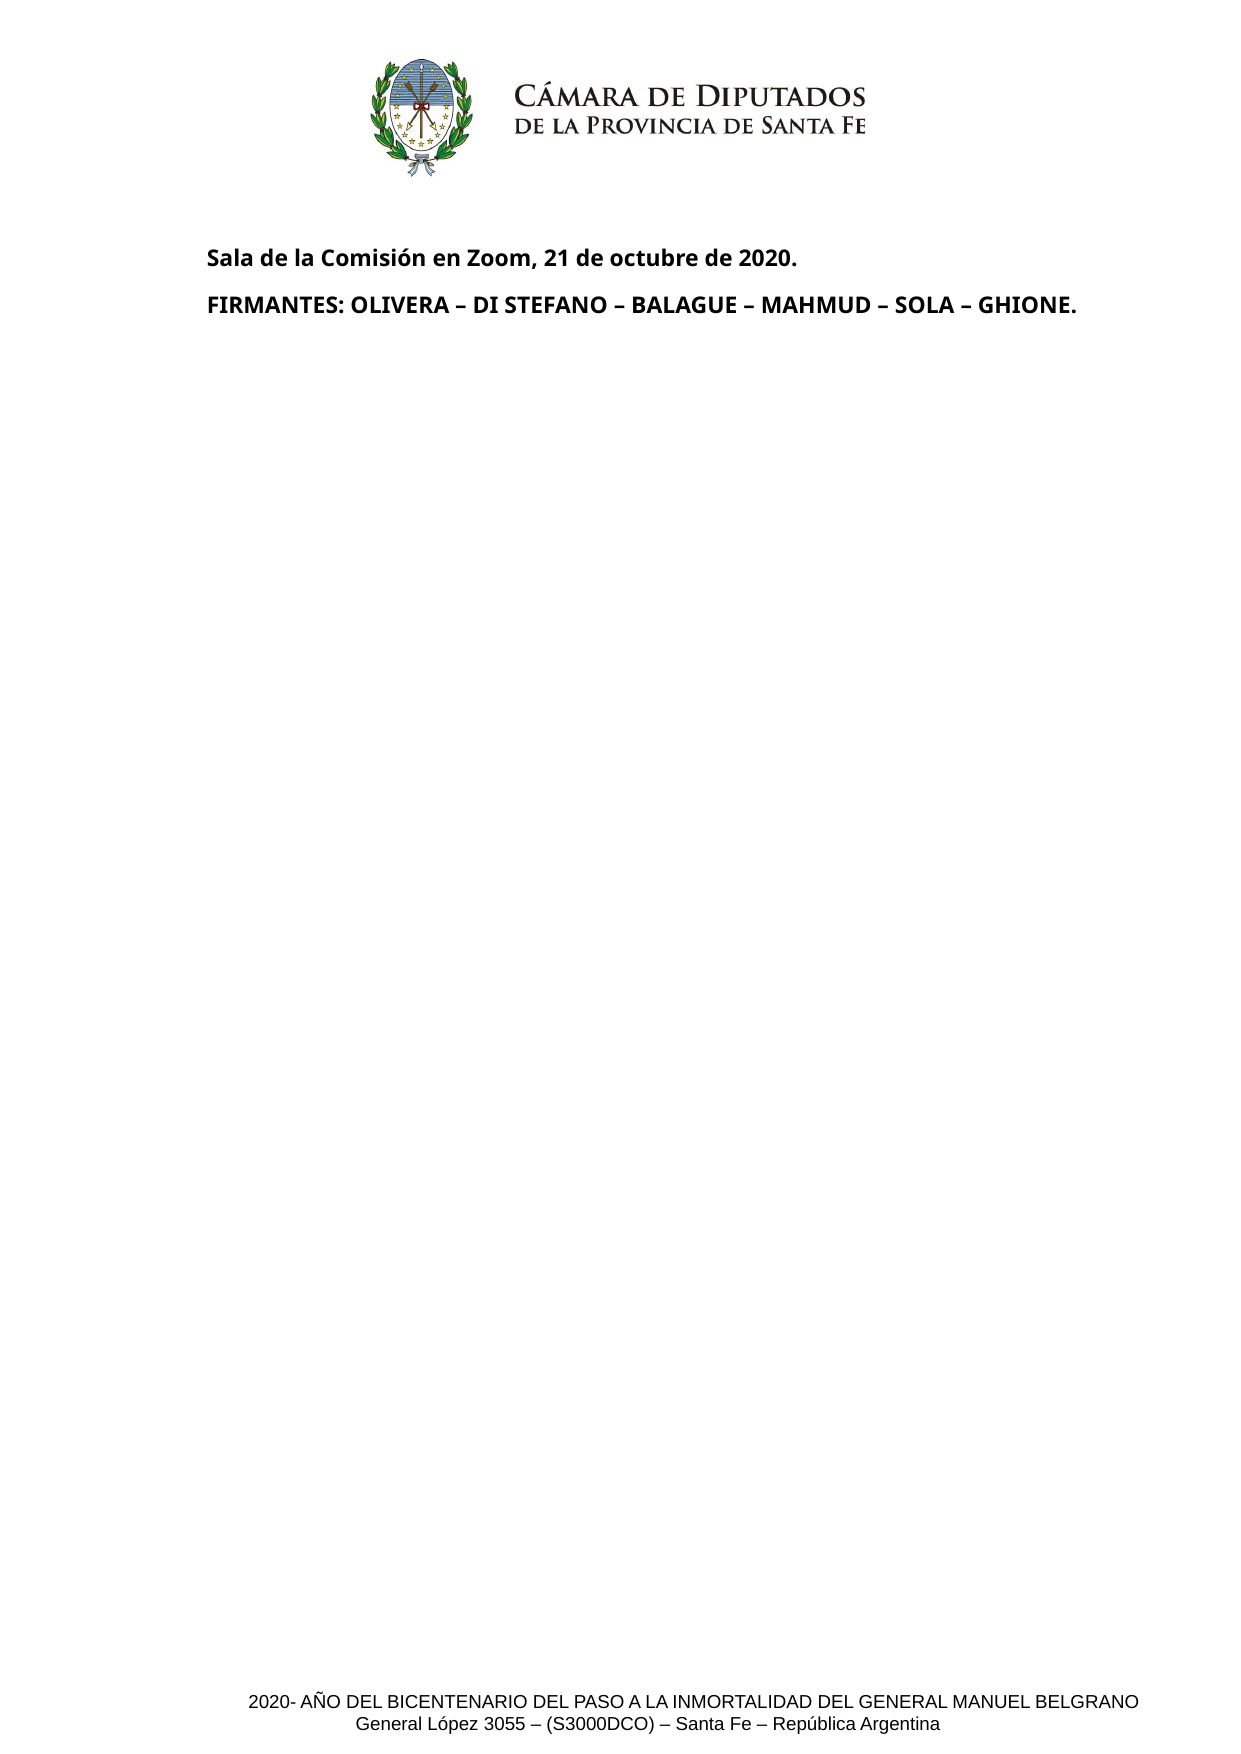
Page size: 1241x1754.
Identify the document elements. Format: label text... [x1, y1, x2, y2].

text Sala de la Comisión en Zoom, 21 de octubre de 2020. [207, 242, 1181, 273]
text FIRMANTES: OLIVERA – DI STEFANO – BALAGUE – MAHMUD – SOLA – GHIONE. [207, 289, 1181, 320]
picture [370, 59, 866, 181]
